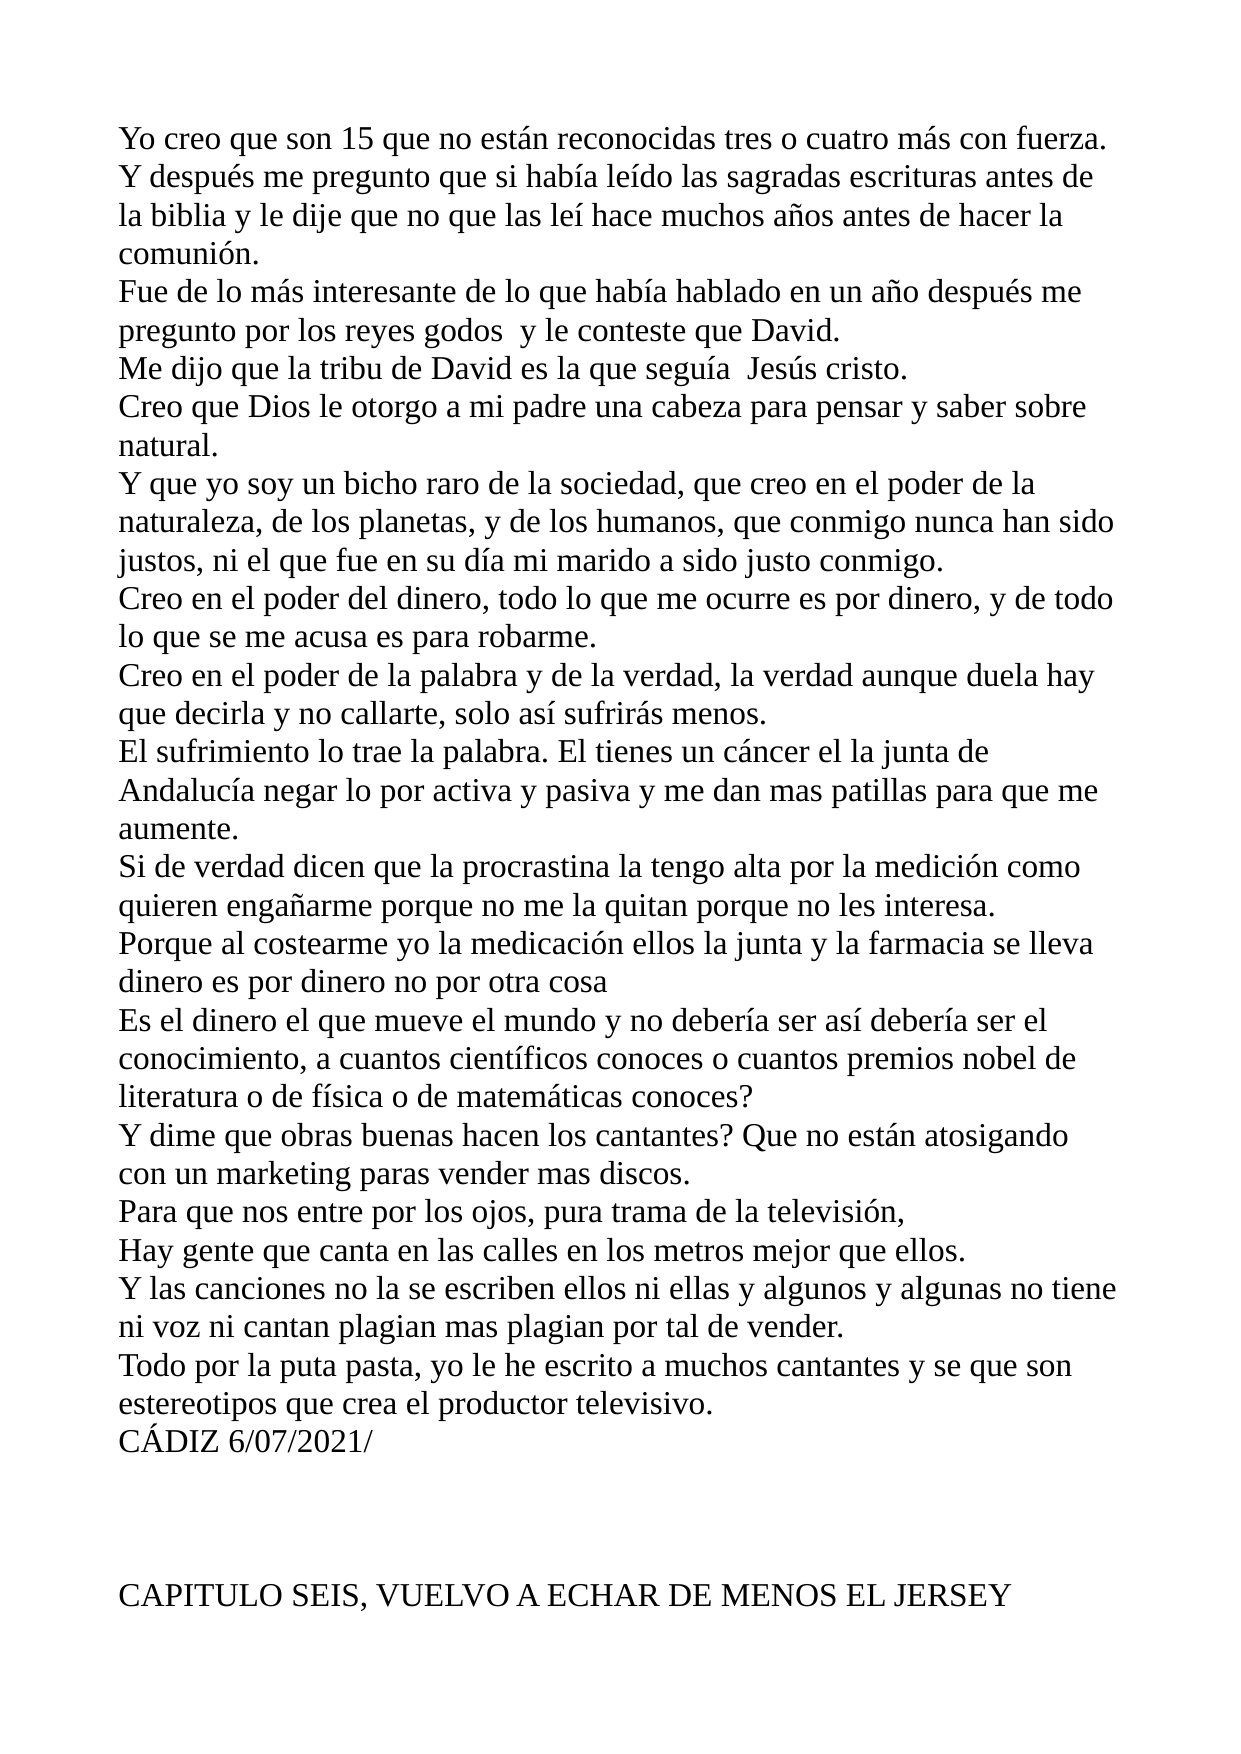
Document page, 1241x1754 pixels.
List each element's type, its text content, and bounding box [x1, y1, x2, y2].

text Creo que Dios le otorgo a mi padre una cabeza para pensar y saber sobre natural. [118, 386, 1122, 463]
text Y las canciones no la se escriben ellos ni ellas y algunos y algunas no tiene ni voz ni cantan plagian mas plagian por tal de vender. [118, 1268, 1122, 1345]
text Creo en el poder del dinero, todo lo que me ocurre es por dinero, y de todo lo que se me acusa es para robarme. [118, 578, 1122, 655]
text Y después me pregunto que si había leído las sagradas escrituras antes de la biblia y le dije que no que las leí hace muchos años antes de hacer la comunión. [118, 156, 1122, 271]
text Yo creo que son 15 que no están reconocidas tres o cuatro más con fuerza. [118, 118, 1122, 156]
text Creo en el poder de la palabra y de la verdad, la verdad aunque duela hay que decirla y no callarte, solo así sufrirás menos. [118, 655, 1122, 731]
text Y que yo soy un bicho raro de la sociedad, que creo en el poder de la naturaleza, de los planetas, y de los humanos, que conmigo nunca han sido justos, ni el que fue en su día mi marido a sido justo conmigo. [118, 463, 1122, 578]
text CÁDIZ 6/07/2021/ [118, 1421, 1122, 1460]
text Me dijo que la tribu de David es la que seguía Jesús cristo. [118, 348, 1122, 386]
text Para que nos entre por los ojos, pura trama de la televisión, [118, 1191, 1122, 1230]
text Si de verdad dicen que la procrastina la tengo alta por la medición como quieren engañarme porque no me la quitan porque no les interesa. [118, 846, 1122, 923]
text El sufrimiento lo trae la palabra. El tienes un cáncer el la junta de Andalucía negar lo por activa y pasiva y me dan mas patillas para que me aumente. [118, 731, 1122, 846]
text Porque al costearme yo la medicación ellos la junta y la farmacia se lleva dinero es por dinero no por otra cosa [118, 923, 1122, 1000]
text Todo por la puta pasta, yo le he escrito a muchos cantantes y se que son estereotipos que crea el productor televisivo. [118, 1345, 1122, 1421]
text Y dime que obras buenas hacen los cantantes? Que no están atosigando con un marketing paras vender mas discos. [118, 1115, 1122, 1191]
text Es el dinero el que mueve el mundo y no debería ser así debería ser el conocimiento, a cuantos científicos conoces o cuantos premios nobel de literatura o de física o de matemáticas conoces? [118, 1000, 1122, 1115]
text Hay gente que canta en las calles en los metros mejor que ellos. [118, 1230, 1122, 1268]
text CAPITULO SEIS, VUELVO A ECHAR DE MENOS EL JERSEY [118, 1575, 1122, 1613]
text Fue de lo más interesante de lo que había hablado en un año después me pregunto por los reyes godos y le conteste que David. [118, 271, 1122, 348]
